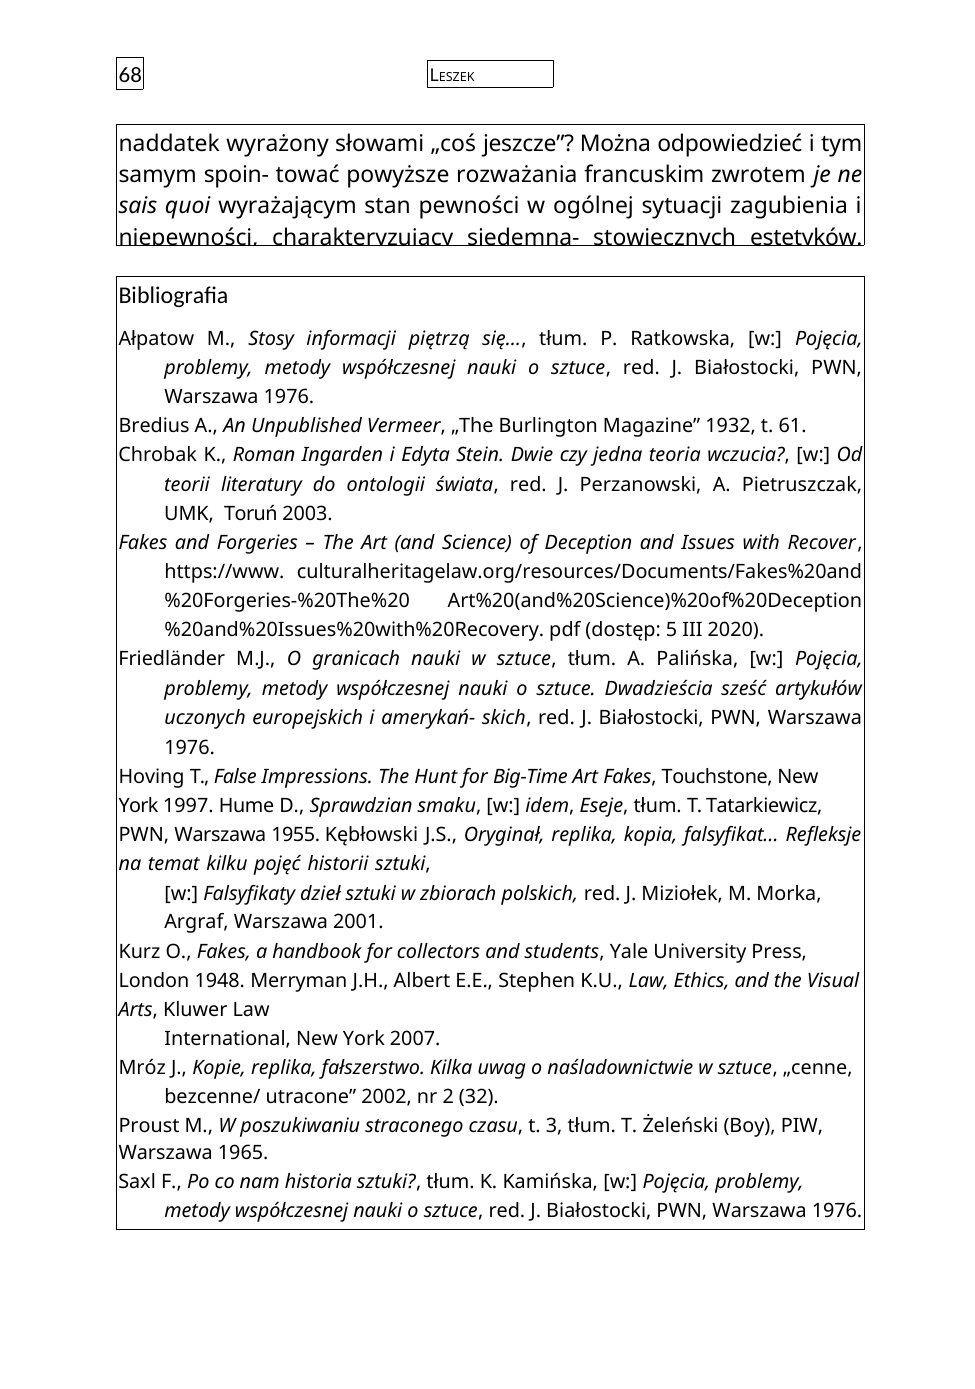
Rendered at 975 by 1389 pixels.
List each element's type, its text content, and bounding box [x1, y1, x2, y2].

text Friedländer M.J., O granicach nauki w sztuce, tłum. A. Palińska, [w:] Pojęcia, problemy, metody współczesnej nauki o sztuce. Dwadzieścia sześć artykułów uczonych europejskich i amerykań- skich, red. J. Białostocki, PWN, Warszawa 1976. [118, 644, 862, 760]
text International, New York 2007. [164, 1024, 864, 1051]
text Chrobak K., Roman Ingarden i Edyta Stein. Dwie czy jedna teoria wczucia?, [w:] Od teorii literatury do ontologii świata, red. J. Perzanowski, A. Pietruszczak, UMK, Toruń 2003. [118, 441, 862, 526]
text Bredius A., An Unpublished Vermeer, „The Burlington Magazine” 1932, t. 61. [118, 412, 864, 438]
text Ałpatow M., Stosy informacji piętrzą się…, tłum. P. Ratkowska, [w:] Pojęcia, problemy, metody współczesnej nauki o sztuce, red. J. Białostocki, PWN, Warszawa 1976. [118, 324, 862, 409]
text naddatek wyrażony słowami „coś jeszcze”? Można odpowiedzieć i tym samym spoin- tować powyższe rozważania francuskim zwrotem je ne sais quoi wyrażającym stan pewności w ogólnej sytuacji zagubienia i niepewności, charakteryzujący siedemna- stowiecznych estetyków. Czy aby tylko ich? [118, 127, 862, 245]
text Saxl F., Po co nam historia sztuki?, tłum. K. Kamińska, [w:] Pojęcia, problemy, metody współczesnej nauki o sztuce, red. J. Białostocki, PWN, Warszawa 1976. [118, 1167, 864, 1223]
text Hoving T., False Impressions. The Hunt for Big-Time Art Fakes, Touchstone, New York 1997. Hume D., Sprawdzian smaku, [w:] idem, Eseje, tłum. T. Tatarkiewicz, PWN, Warszawa 1955. Kębłowski J.S., Oryginał, replika, kopia, falsyfikat… Refleksje na temat kilku pojęć historii sztuki, [118, 762, 862, 877]
text Kurz O., Fakes, a handbook for collectors and students, Yale University Press, London 1948. Merryman J.H., Albert E.E., Stephen K.U., Law, Ethics, and the Visual Arts, Kluwer Law [118, 937, 864, 1022]
text 68 [118, 61, 143, 87]
text Proust M., W poszukiwaniu straconego czasu, t. 3, tłum. T. Żeleński (Boy), PIW, Warszawa 1965. [118, 1111, 864, 1165]
text Bibliografia [118, 280, 864, 310]
text LESZEK SOSNOWSKI [429, 63, 553, 87]
text Fakes and Forgeries – The Art (and Science) of Deception and Issues with Recover, https://www. culturalheritagelaw.org/resources/Documents/Fakes%20and%20Forgeries-%20The%20 Art%20(and%20Science)%20of%20Deception%20and%20Issues%20with%20Recovery. pdf (dostęp: 5 III 2020). [118, 528, 862, 642]
text Mróz J., Kopie, replika, fałszerstwo. Kilka uwag o naśladownictwie w sztuce, „cenne, bezcenne/ utracone” 2002, nr 2 (32). [118, 1053, 864, 1109]
text [w:] Falsyfikaty dzieł sztuki w zbiorach polskich, red. J. Miziołek, M. Morka, Argraf, Warszawa 2001. [164, 879, 864, 935]
